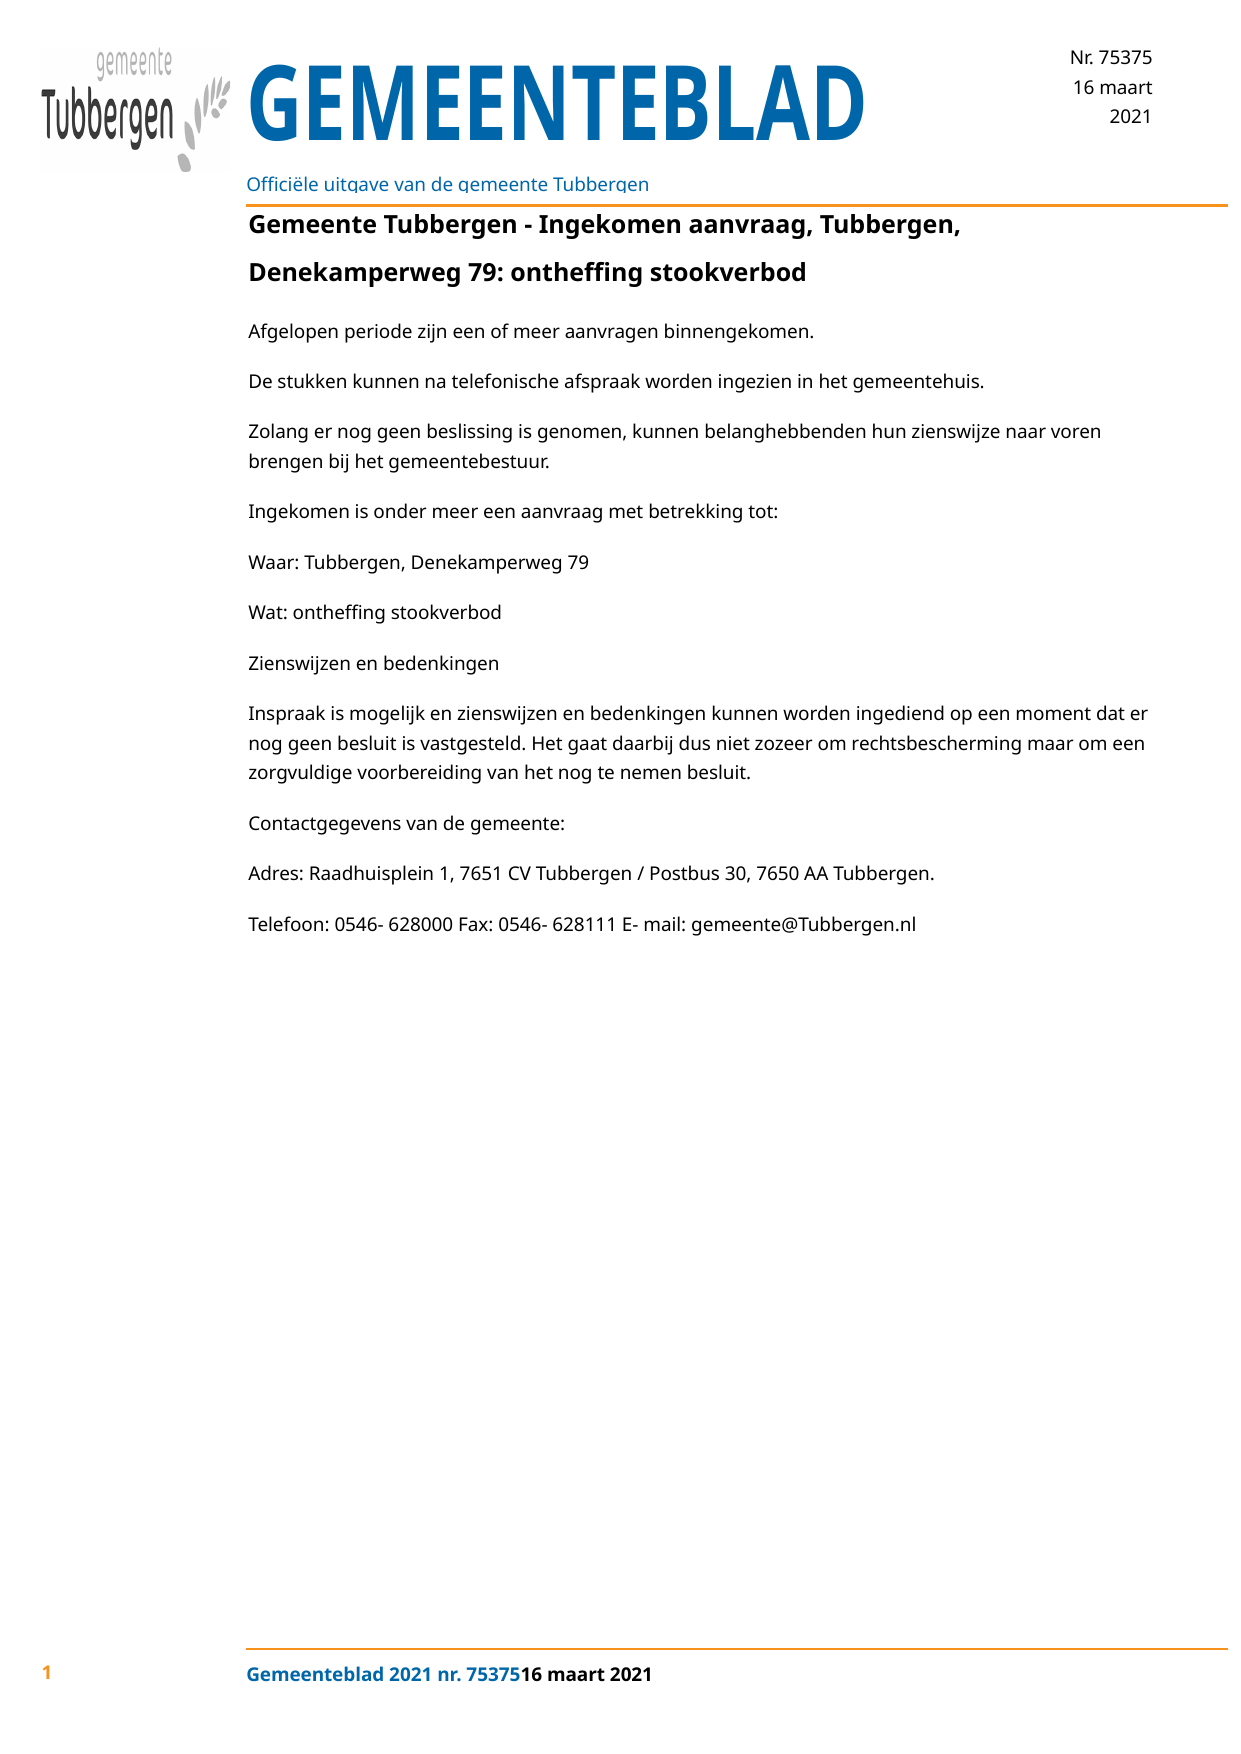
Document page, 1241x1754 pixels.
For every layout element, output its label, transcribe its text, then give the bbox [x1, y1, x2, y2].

picture [41, 47, 231, 172]
text Gemeente Tubbergen - Ingekomen aanvraag, Tubbergen, Denekamperweg 79: ontheffing stookverbod [248, 207, 1152, 288]
text Adres: Raadhuisplein 1, 7651 CV Tubbergen / Postbus 30, 7650 AA Tubbergen. [248, 860, 1152, 886]
text Inspraak is mogelijk en zienswijzen en bedenkingen kunnen worden ingediend op een moment dat er nog geen besluit is vastgesteld. Het gaat daarbij dus niet zozeer om rechtsbescherming maar om een zorgvuldige voorbereiding van het nog te nemen besluit. [248, 700, 1152, 785]
text Wat: ontheffing stookverbod [248, 599, 1152, 625]
text De stukken kunnen na telefonische afspraak worden ingezien in het gemeentehuis. [248, 368, 1152, 394]
text Telefoon: 0546- 628000 Fax: 0546- 628111 E- mail: gemeente@Tubbergen.nl [248, 911, 1152, 937]
text Zolang er nog geen beslissing is genomen, kunnen belanghebbenden hun zienswijze naar voren brengen bij het gemeentebestuur. [248, 419, 1152, 474]
text Afgelopen periode zijn een of meer aanvragen binnengekomen. [248, 318, 1152, 344]
text Zienswijzen en bedenkingen [248, 650, 1152, 676]
text Waar: Tubbergen, Denekamperweg 79 [248, 549, 1152, 575]
text Contactgegevens van de gemeente: [248, 810, 1152, 836]
text Ingekomen is onder meer een aanvraag met betrekking tot: [248, 499, 1152, 524]
